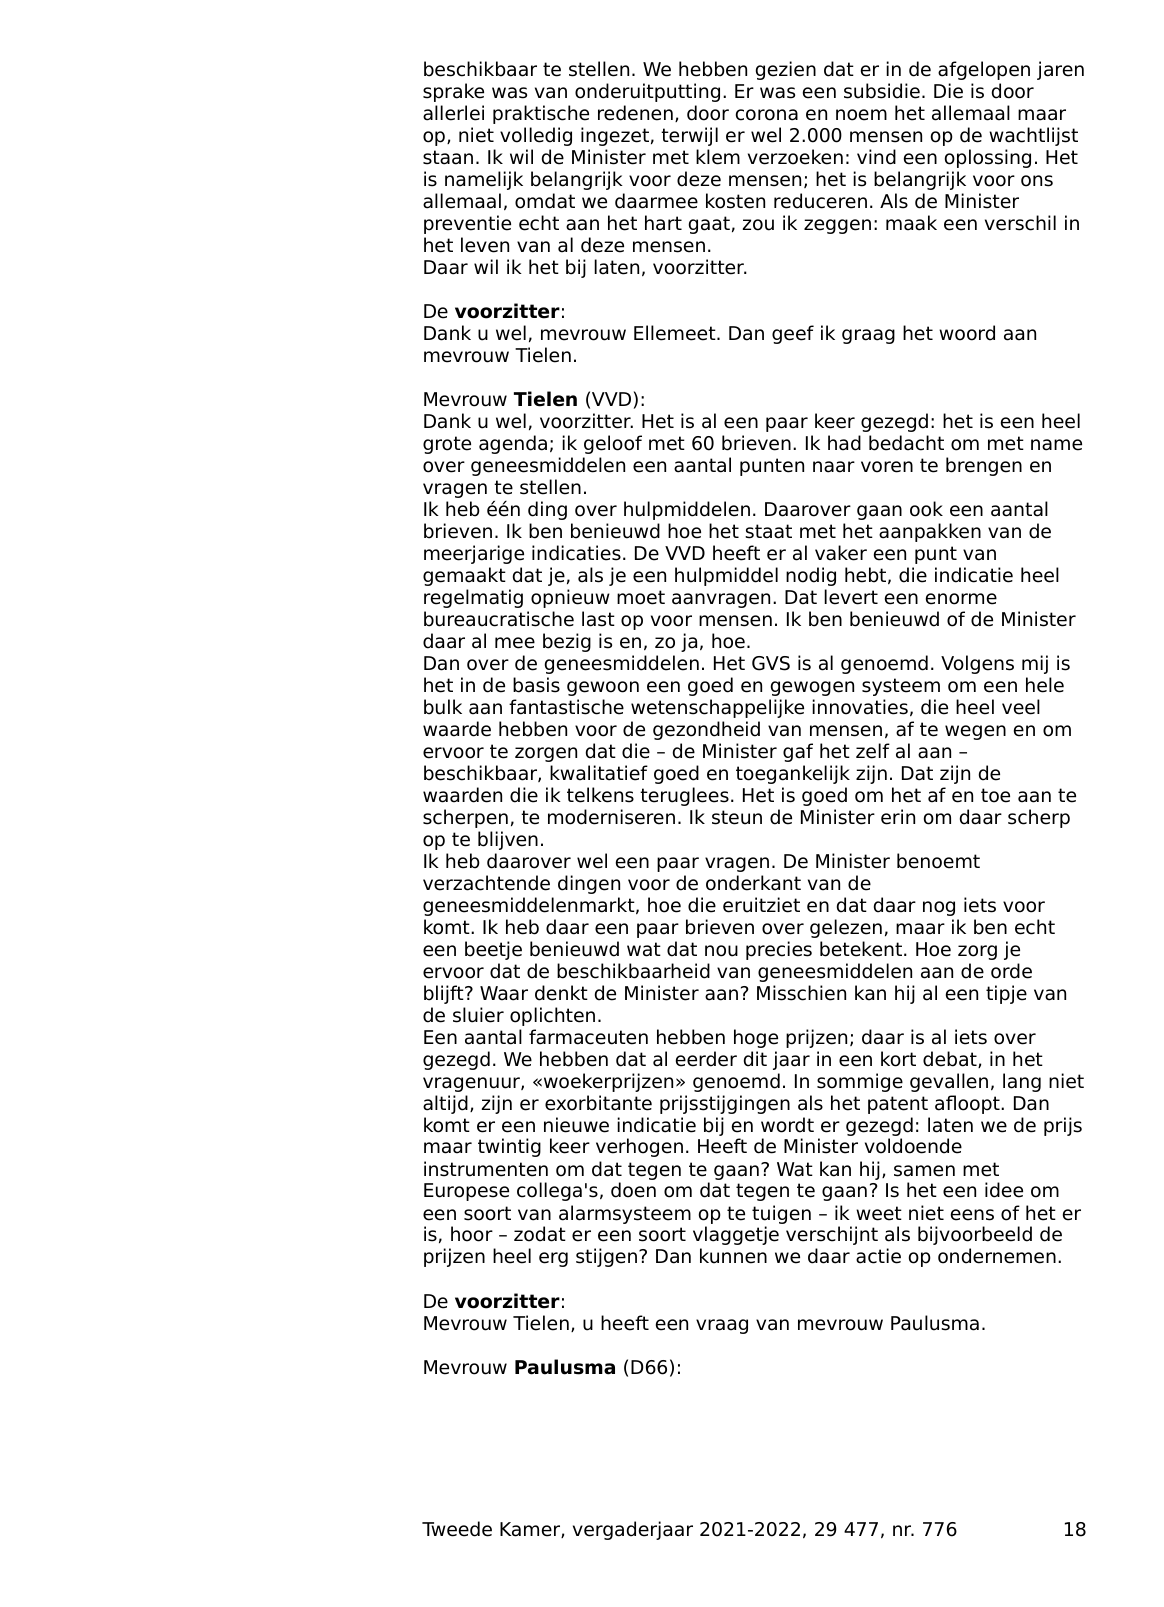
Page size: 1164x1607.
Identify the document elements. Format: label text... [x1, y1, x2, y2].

text Mevrouw Tielen, u heeft een vraag van mevrouw Paulusma. [422, 1312, 1087, 1334]
text De voorzitter: [422, 301, 1087, 323]
text Mevrouw Paulusma (D66): [422, 1357, 1087, 1379]
text Dan over de geneesmiddelen. Het GVS is al genoemd. Volgens mij is het in de basis gewoon een goed en gewogen systeem om een hele bulk aan fantastische wetenschappelijke innovaties, die heel veel waarde hebben voor de gezondheid van mensen, af te wegen en om ervoor te zorgen dat die – de Minister gaf het zelf al aan – beschikbaar, kwalitatief goed en toegankelijk zijn. Dat zijn de waarden die ik telkens teruglees. Het is goed om het af en toe aan te scherpen, te moderniseren. Ik steun de Minister erin om daar scherp op te blijven. [422, 653, 1087, 851]
text Daar wil ik het bij laten, voorzitter. [422, 257, 1087, 279]
text Mevrouw Tielen (VVD): [422, 389, 1087, 411]
text Dank u wel, mevrouw Ellemeet. Dan geef ik graag het woord aan mevrouw Tielen. [422, 323, 1087, 367]
text De voorzitter: [422, 1291, 1087, 1312]
text Ik heb één ding over hulpmiddelen. Daarover gaan ook een aantal brieven. Ik ben benieuwd hoe het staat met het aanpakken van de meerjarige indicaties. De VVD heeft er al vaker een punt van gemaakt dat je, als je een hulpmiddel nodig hebt, die indicatie heel regelmatig opnieuw moet aanvragen. Dat levert een enorme bureaucratische last op voor mensen. Ik ben benieuwd of de Minister daar al mee bezig is en, zo ja, hoe. [422, 499, 1087, 653]
text Dank u wel, voorzitter. Het is al een paar keer gezegd: het is een heel grote agenda; ik geloof met 60 brieven. Ik had bedacht om met name over geneesmiddelen een aantal punten naar voren te brengen en vragen te stellen. [422, 411, 1087, 499]
text beschikbaar te stellen. We hebben gezien dat er in de afgelopen jaren sprake was van onderuitputting. Er was een subsidie. Die is door allerlei praktische redenen, door corona en noem het allemaal maar op, niet volledig ingezet, terwijl er wel 2.000 mensen op de wachtlijst staan. Ik wil de Minister met klem verzoeken: vind een oplossing. Het is namelijk belangrijk voor deze mensen; het is belangrijk voor ons allemaal, omdat we daarmee kosten reduceren. Als de Minister preventie echt aan het hart gaat, zou ik zeggen: maak een verschil in het leven van al deze mensen. [422, 59, 1087, 257]
text Ik heb daarover wel een paar vragen. De Minister benoemt verzachtende dingen voor de onderkant van de geneesmiddelenmarkt, hoe die eruitziet en dat daar nog iets voor komt. Ik heb daar een paar brieven over gelezen, maar ik ben echt een beetje benieuwd wat dat nou precies betekent. Hoe zorg je ervoor dat de beschikbaarheid van geneesmiddelen aan de orde blijft? Waar denkt de Minister aan? Misschien kan hij al een tipje van de sluier oplichten. [422, 851, 1087, 1027]
text Een aantal farmaceuten hebben hoge prijzen; daar is al iets over gezegd. We hebben dat al eerder dit jaar in een kort debat, in het vragenuur, «woekerprijzen» genoemd. In sommige gevallen, lang niet altijd, zijn er exorbitante prijsstijgingen als het patent afloopt. Dan komt er een nieuwe indicatie bij en wordt er gezegd: laten we de prijs maar twintig keer verhogen. Heeft de Minister voldoende instrumenten om dat tegen te gaan? Wat kan hij, samen met Europese collega's, doen om dat tegen te gaan? Is het een idee om een soort van alarmsysteem op te tuigen – ik weet niet eens of het er is, hoor – zodat er een soort vlaggetje verschijnt als bijvoorbeeld de prijzen heel erg stijgen? Dan kunnen we daar actie op ondernemen. [422, 1027, 1087, 1268]
